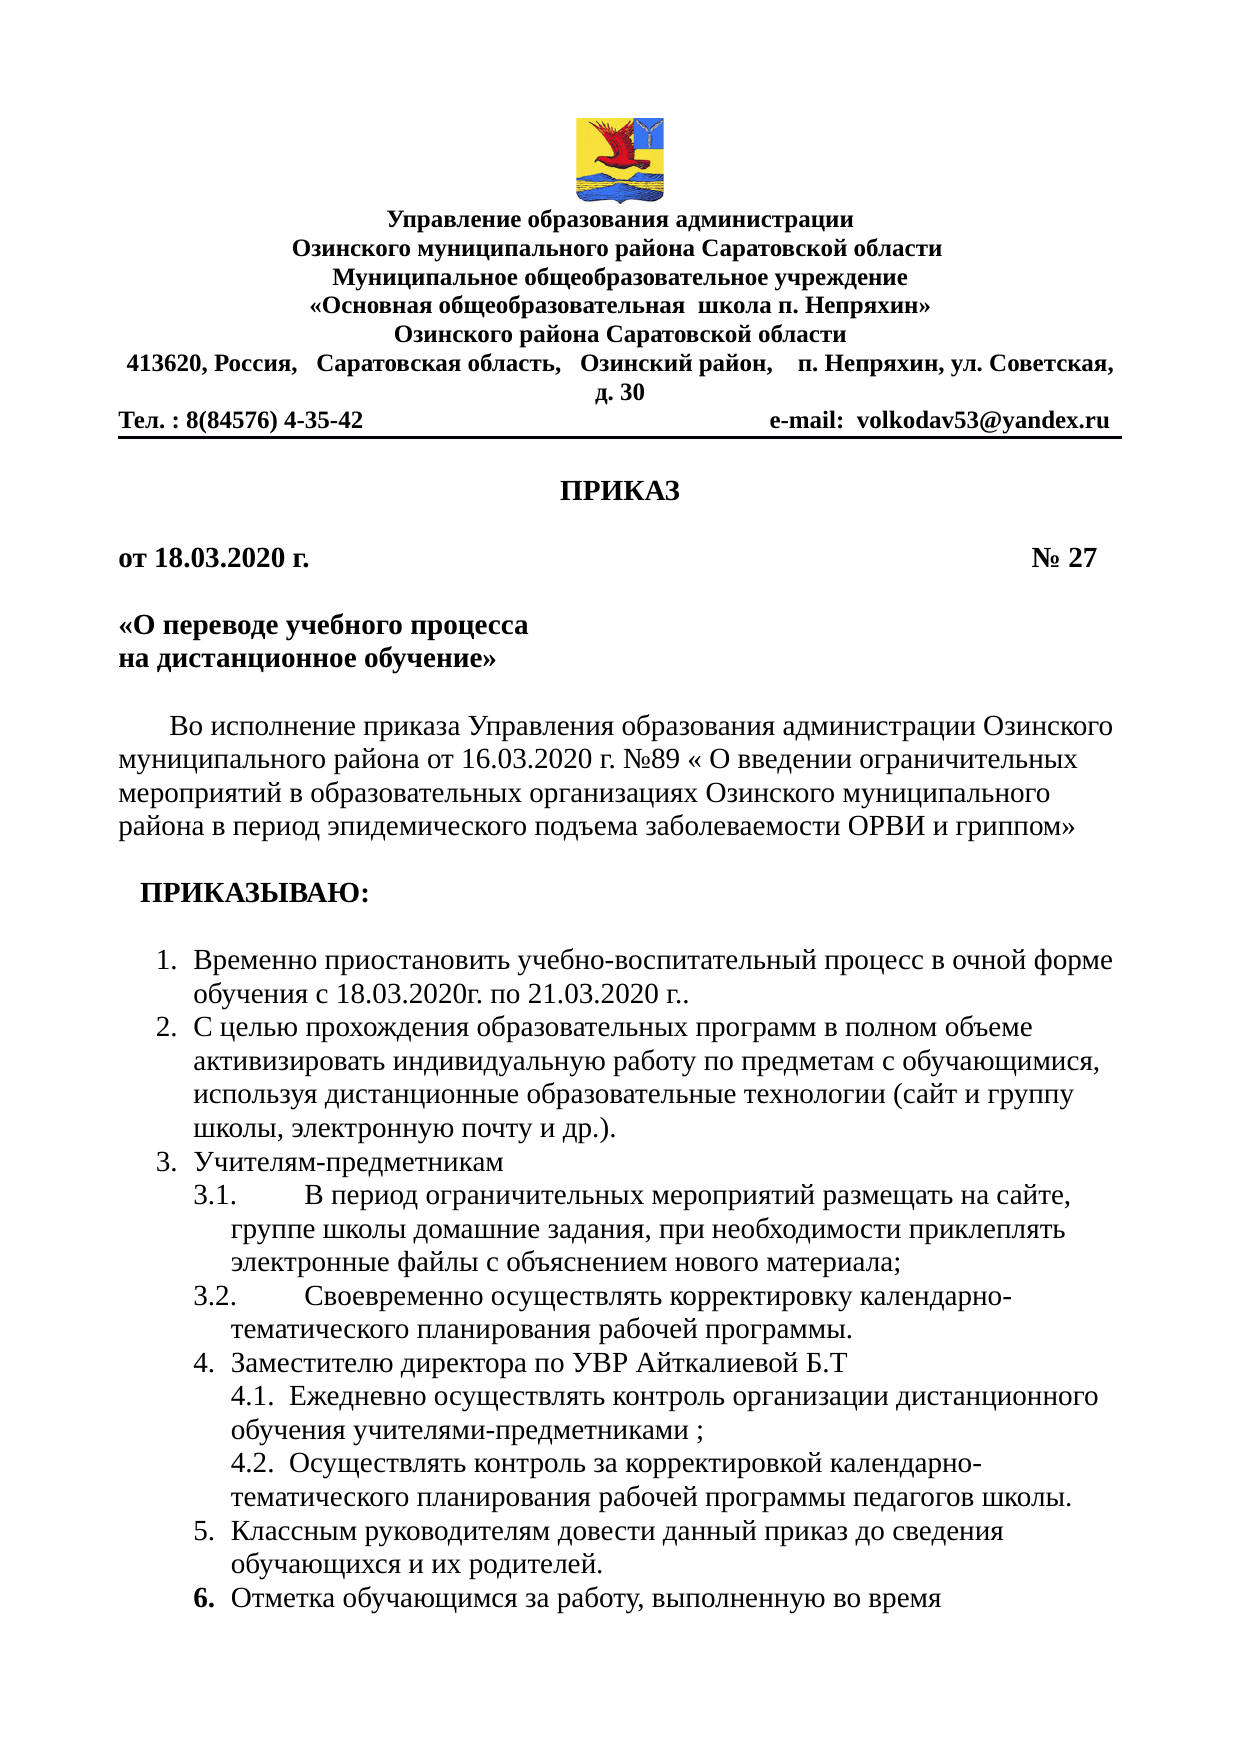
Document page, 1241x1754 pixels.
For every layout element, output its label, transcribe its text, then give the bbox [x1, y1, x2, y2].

list С целью прохождения образовательных программ в полном объеме активизировать индивидуальную работу по предметам с обучающимися, используя дистанционные образовательные технологии (сайт и группу школы, электронную почту и др.). [156, 1009, 1122, 1144]
list Отметка обучающимся за работу, выполненную во время [193, 1580, 1122, 1613]
text Озинского муниципального района Саратовской области [118, 233, 1122, 262]
list 4.2. Осуществлять контроль за корректировкой календарно-тематического планирования рабочей программы педагогов школы. [193, 1446, 1122, 1513]
text ПРИКАЗЫВАЮ: [118, 875, 1122, 909]
list Своевременно осуществлять корректировку календарно-тематического планирования рабочей программы. [193, 1278, 1122, 1345]
text «О переводе учебного процесса [118, 607, 1122, 641]
text «Основная общеобразовательная школа п. Непряхин» [118, 290, 1122, 319]
list В период ограничительных мероприятий размещать на сайте, группе школы домашние задания, при необходимости приклеплять электронные файлы с объяснением нового материала; [193, 1177, 1122, 1278]
list 4.1. Ежедневно осуществлять контроль организации дистанционного обучения учителями-предметниками ; [193, 1378, 1122, 1446]
list Учителям-предметникам [156, 1144, 1122, 1177]
list Классным руководителям довести данный приказ до сведения обучающихся и их родителей. [193, 1513, 1122, 1580]
text 413620, Россия, Саратовская область, Озинский район, п. Непряхин, ул. Советская, д. 30 [118, 348, 1122, 405]
text Озинского района Саратовской области [118, 319, 1122, 348]
text ПРИКАЗ [118, 473, 1122, 506]
text Муниципальное общеобразовательное учреждение [118, 262, 1122, 290]
text Во исполнение приказа Управления образования администрации Озинского муниципального района от 16.03.2020 г. №89 « О введении ограничительных мероприятий в образовательных организациях Озинского муниципального района в период эпидемического подъема заболеваемости ОРВИ и гриппом» [118, 708, 1122, 842]
text Управление образования администрации [118, 204, 1122, 233]
list Временно приостановить учебно-воспитательный процесс в очной форме обучения с 18.03.2020г. по 21.03.2020 г.. [156, 942, 1122, 1009]
list Заместителю директора по УВР Айткалиевой Б.Т [193, 1345, 1122, 1378]
text от 18.03.2020 г. № 27 [118, 540, 1122, 573]
picture [576, 118, 664, 204]
text Тел. : 8(84576) 4-35-42 e-mail: volkodav53@yandex.ru [118, 405, 1122, 436]
text на дистанционное обучение» [118, 641, 1122, 674]
